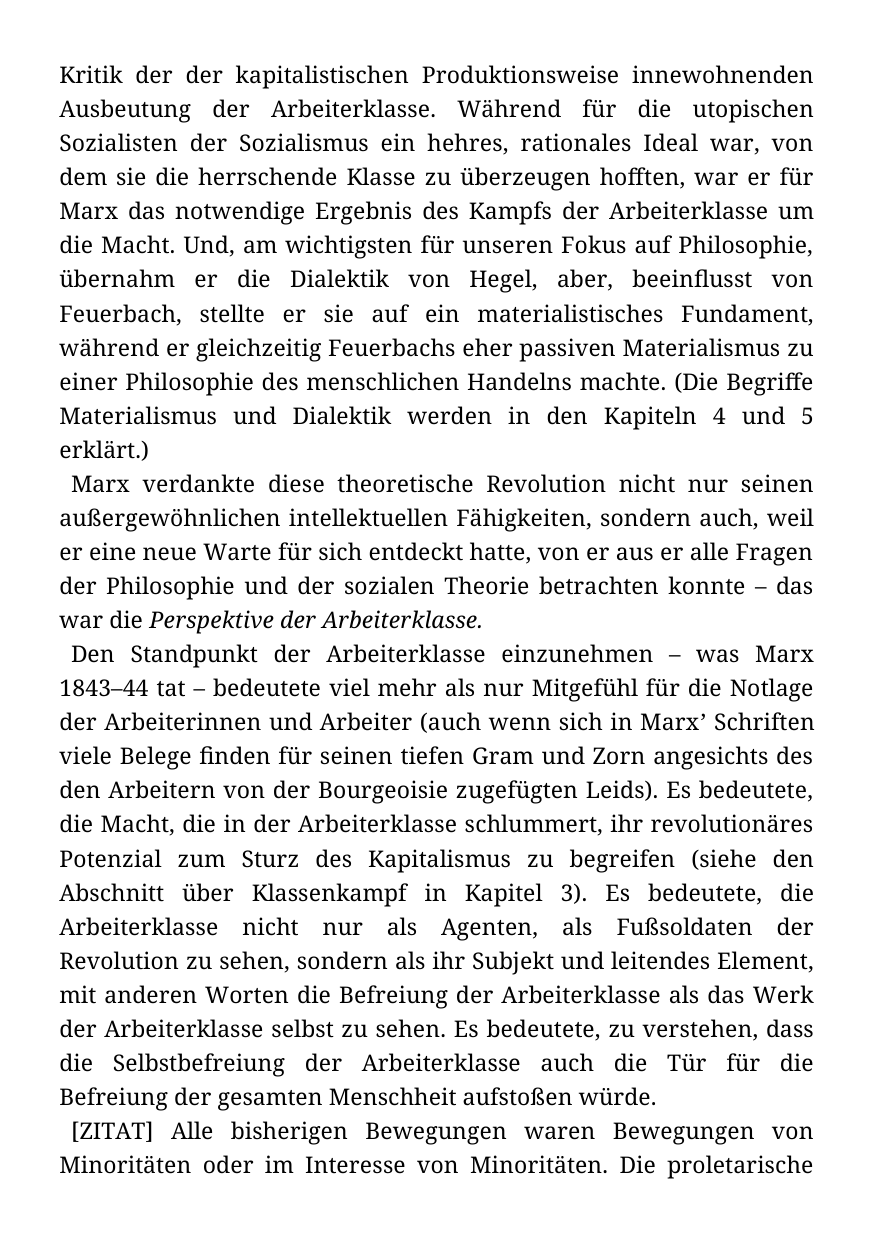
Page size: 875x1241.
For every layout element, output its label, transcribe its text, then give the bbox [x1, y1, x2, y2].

text Den Standpunkt der Arbeiterklasse einzunehmen – was Marx 1843–44 tat – bedeutete viel mehr als nur Mitgefühl für die Notlage der Arbeiterinnen und Arbeiter (auch wenn sich in Marx’ Schriften viele Belege finden für seinen tiefen Gram und Zorn angesichts des den Arbeitern von der Bourgeoisie zugefügten Leids). Es bedeutete, die Macht, die in der Arbeiterklasse schlummert, ihr revolutionäres Potenzial zum Sturz des Kapitalismus zu begreifen (siehe den Abschnitt über Klassenkampf in Kapitel 3). Es bedeutete, die Arbeiterklasse nicht nur als Agenten, als Fußsoldaten der Revolution zu sehen, sondern als ihr Subjekt und leitendes Element, mit anderen Worten die Befreiung der Arbeiterklasse als das Werk der Arbeiterklasse selbst zu sehen. Es bedeutete, zu verstehen, dass die Selbstbefreiung der Arbeiterklasse auch die Tür für die Befreiung der gesamten Menschheit aufstoßen würde. [59, 638, 815, 1112]
text Marx verdankte diese theoretische Revolution nicht nur seinen außergewöhnlichen intellektuellen Fähigkeiten, sondern auch, weil er eine neue Warte für sich entdeckt hatte, von er aus er alle Fragen der Philosophie und der sozialen Theorie betrachten konnte – das war die Perspektive der Arbeiterklasse. [59, 468, 815, 635]
text Kritik der der kapitalistischen Produktionsweise innewohnenden Ausbeutung der Arbeiterklasse. Während für die utopischen Sozialisten der Sozialismus ein hehres, rationales Ideal war, von dem sie die herrschende Klasse zu überzeugen hofften, war er für Marx das notwendige Ergebnis des Kampfs der Arbeiterklasse um die Macht. Und, am wichtigsten für unseren Fokus auf Philosophie, übernahm er die Dialektik von Hegel, aber, beeinflusst von Feuerbach, stellte er sie auf ein materialistisches Fundament, während er gleichzeitig Feuerbachs eher passiven Materialismus zu einer Philosophie des menschlichen Handelns machte. (Die Begriffe Materialismus und Dialektik werden in den Kapiteln 4 und 5 erklärt.) [59, 59, 815, 465]
text [ZITAT] Alle bisherigen Bewegungen waren Bewegungen von Minoritäten oder im Interesse von Minoritäten. Die proletarische [59, 1115, 815, 1180]
